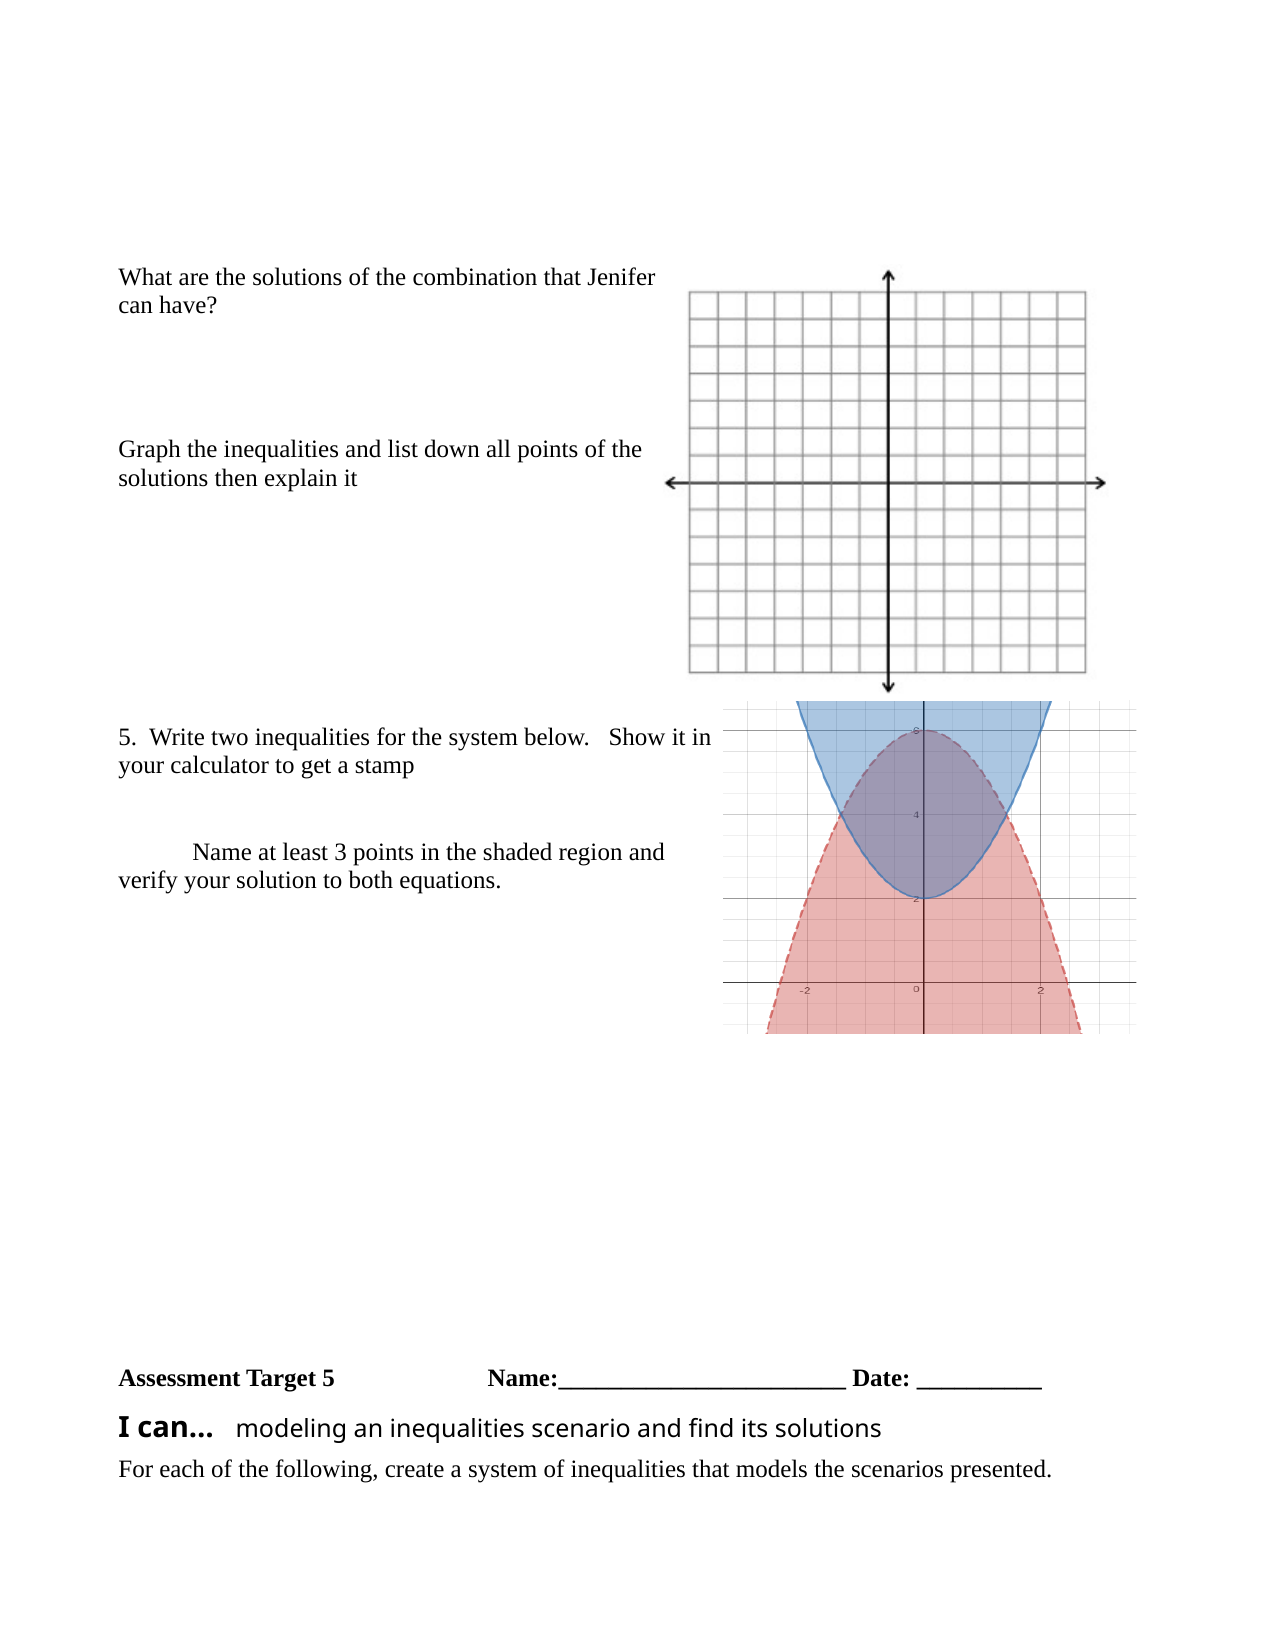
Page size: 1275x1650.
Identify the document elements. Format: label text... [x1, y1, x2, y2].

text 5. Write two inequalities for the system below. Show it in your calculator to get a stamp [118, 722, 723, 779]
text What are the solutions of the combination that Jenifer can have? [118, 262, 1157, 319]
text [1118, 434, 1157, 492]
text Graph the inequalities and list down all points of the solutions then explain it [118, 434, 662, 492]
picture [662, 264, 1118, 701]
text I can… modeling an inequalities scenario and find its solutions [118, 1406, 1157, 1446]
text Assessment Target 5 Name:_______________________ Date: __________ [118, 1363, 1157, 1392]
text Name at least 3 points in the shaded region and verify your solution to both equations. [118, 837, 723, 894]
text For each of the following, create a system of inequalities that models the scenarios presented. [118, 1454, 1157, 1483]
